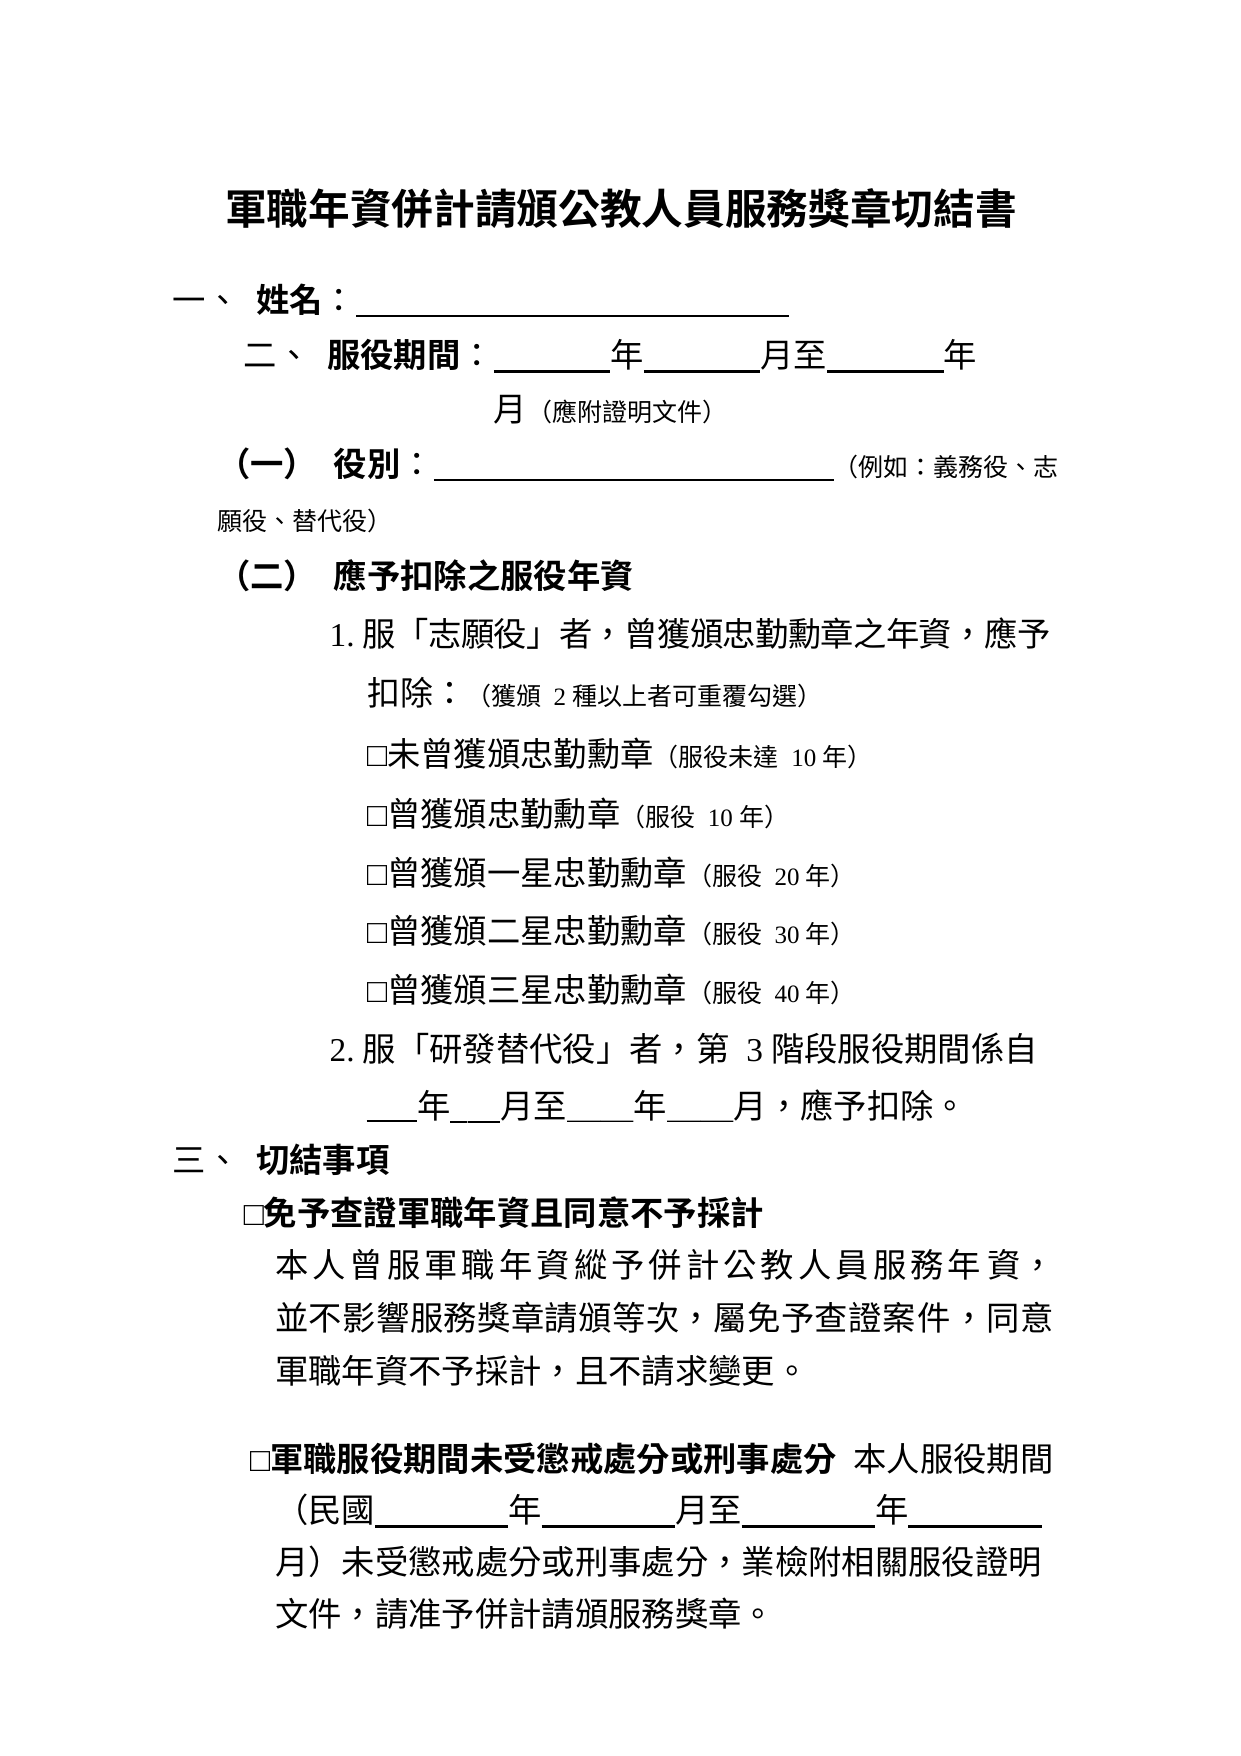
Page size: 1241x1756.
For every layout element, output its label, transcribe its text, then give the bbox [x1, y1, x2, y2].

text （一） 役別： （例如：義務役、志願役、替代役） [217, 433, 1064, 541]
text □曾獲頒忠勤勳章（服役 10 年） [367, 787, 1064, 836]
text □曾獲頒一星忠勤勳章（服役 20 年） [367, 846, 1064, 895]
text □軍職服役期間未受懲戒處分或刑事處分 本人服役期間（民國 年 月至 年 月）未受懲戒處分或刑事處分，業檢附相關服役證明文件，請准予併計請頒服務獎章。 [250, 1432, 1064, 1636]
text 軍職年資併計請頒公教人員服務獎章切結書 [191, 182, 1050, 235]
text 一、 姓名： [172, 265, 1064, 324]
subtitle □免予查證軍職年資且同意不予採計 [244, 1183, 1066, 1236]
subtitle （二） 應予扣除之服役年資 [217, 541, 1066, 601]
text 2. 服「研發替代役」者，第 3 階段服役期間係自 [329, 1023, 1064, 1071]
text 二、 服役期間： 年 月至 年 月（應附證明文件） [170, 324, 1050, 433]
text □曾獲頒三星忠勤勳章（服役 40 年） [367, 964, 1064, 1013]
text □曾獲頒二星忠勤勳章（服役 30 年） [367, 905, 1064, 953]
text 本人曾服軍職年資縱予併計公教人員服務年資，並不影響服務獎章請頒等次，屬免予查證案件，同意軍職年資不予採計，且不請求變更。 [275, 1239, 1054, 1393]
text 年 月至＿＿年＿＿月，應予扣除。 三、 切結事項 [172, 1075, 967, 1183]
text □未曾獲頒忠勤勳章（服役未達 10 年） [367, 728, 1064, 777]
text 1. 服「志願役」者，曾獲頒忠勤勳章之年資，應予 扣除：（獲頒 2 種以上者可重覆勾選） [329, 608, 1064, 715]
